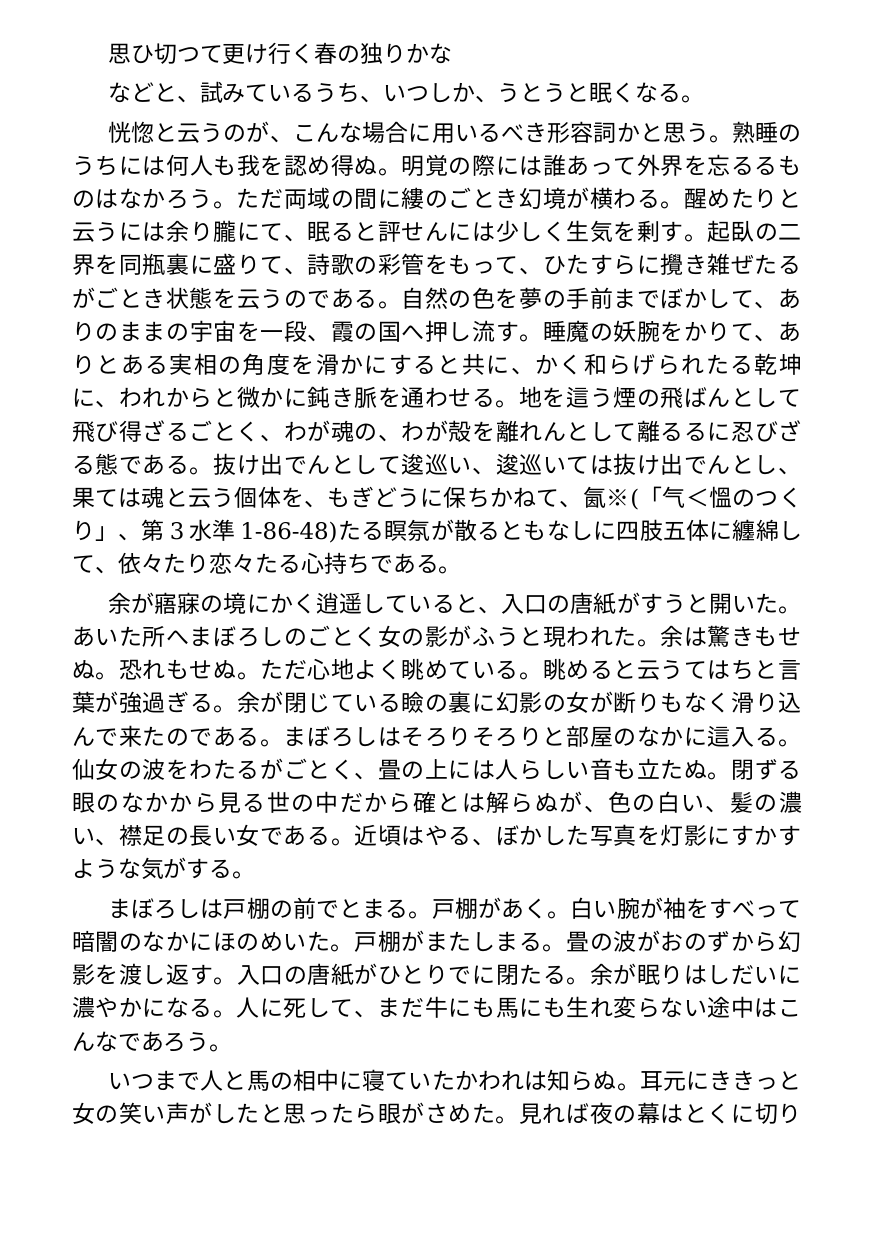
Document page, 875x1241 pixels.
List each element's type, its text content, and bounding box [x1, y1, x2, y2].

text まぼろしは戸棚の前でとまる。戸棚があく。白い腕が袖をすべって暗闇のなかにほのめいた。戸棚がまたしまる。畳の波がおのずから幻影を渡し返す。入口の唐紙がひとりでに閉たる。余が眠りはしだいに濃やかになる。人に死して、まだ牛にも馬にも生れ変らない途中はこんなであろう。 [72, 891, 802, 1057]
text 恍惚と云うのが、こんな場合に用いるべき形容詞かと思う。熟睡のうちには何人も我を認め得ぬ。明覚の際には誰あって外界を忘るるものはなかろう。ただ両域の間に縷のごとき幻境が横わる。醒めたりと云うには余り朧にて、眠ると評せんには少しく生気を剰す。起臥の二界を同瓶裏に盛りて、詩歌の彩管をもって、ひたすらに攪き雑ぜたるがごとき状態を云うのである。自然の色を夢の手前までぼかして、ありのままの宇宙を一段、霞の国へ押し流す。睡魔の妖腕をかりて、ありとある実相の角度を滑かにすると共に、かく和らげられたる乾坤に、われからと微かに鈍き脈を通わせる。地を這う煙の飛ばんとして飛び得ざるごとく、わが魂の、わが殻を離れんとして離るるに忍びざる態である。抜け出でんとして逡巡い、逡巡いては抜け出でんとし、果ては魂と云う個体を、もぎどうに保ちかねて、氤※(「气＜慍のつくり」、第3水準1-86-48)たる瞑氛が散るともなしに四肢五体に纏綿して、依々たり恋々たる心持ちである。 [72, 114, 802, 579]
text いつまで人と馬の相中に寝ていたかわれは知らぬ。耳元にききっと女の笑い声がしたと思ったら眼がさめた。見れば夜の幕はとくに切り [72, 1063, 802, 1129]
text 思ひ切つて更け行く春の独りかな [72, 36, 802, 69]
text などと、試みているうち、いつしか、うとうと眠くなる。 [72, 75, 802, 108]
text 余が寤寐の境にかく逍遥していると、入口の唐紙がすうと開いた。あいた所へまぼろしのごとく女の影がふうと現われた。余は驚きもせぬ。恐れもせぬ。ただ心地よく眺めている。眺めると云うてはちと言葉が強過ぎる。余が閉じている瞼の裏に幻影の女が断りもなく滑り込んで来たのである。まぼろしはそろりそろりと部屋のなかに這入る。仙女の波をわたるがごとく、畳の上には人らしい音も立たぬ。閉ずる眼のなかから見る世の中だから確とは解らぬが、色の白い、髪の濃い、襟足の長い女である。近頃はやる、ぼかした写真を灯影にすかすような気がする。 [72, 586, 802, 884]
